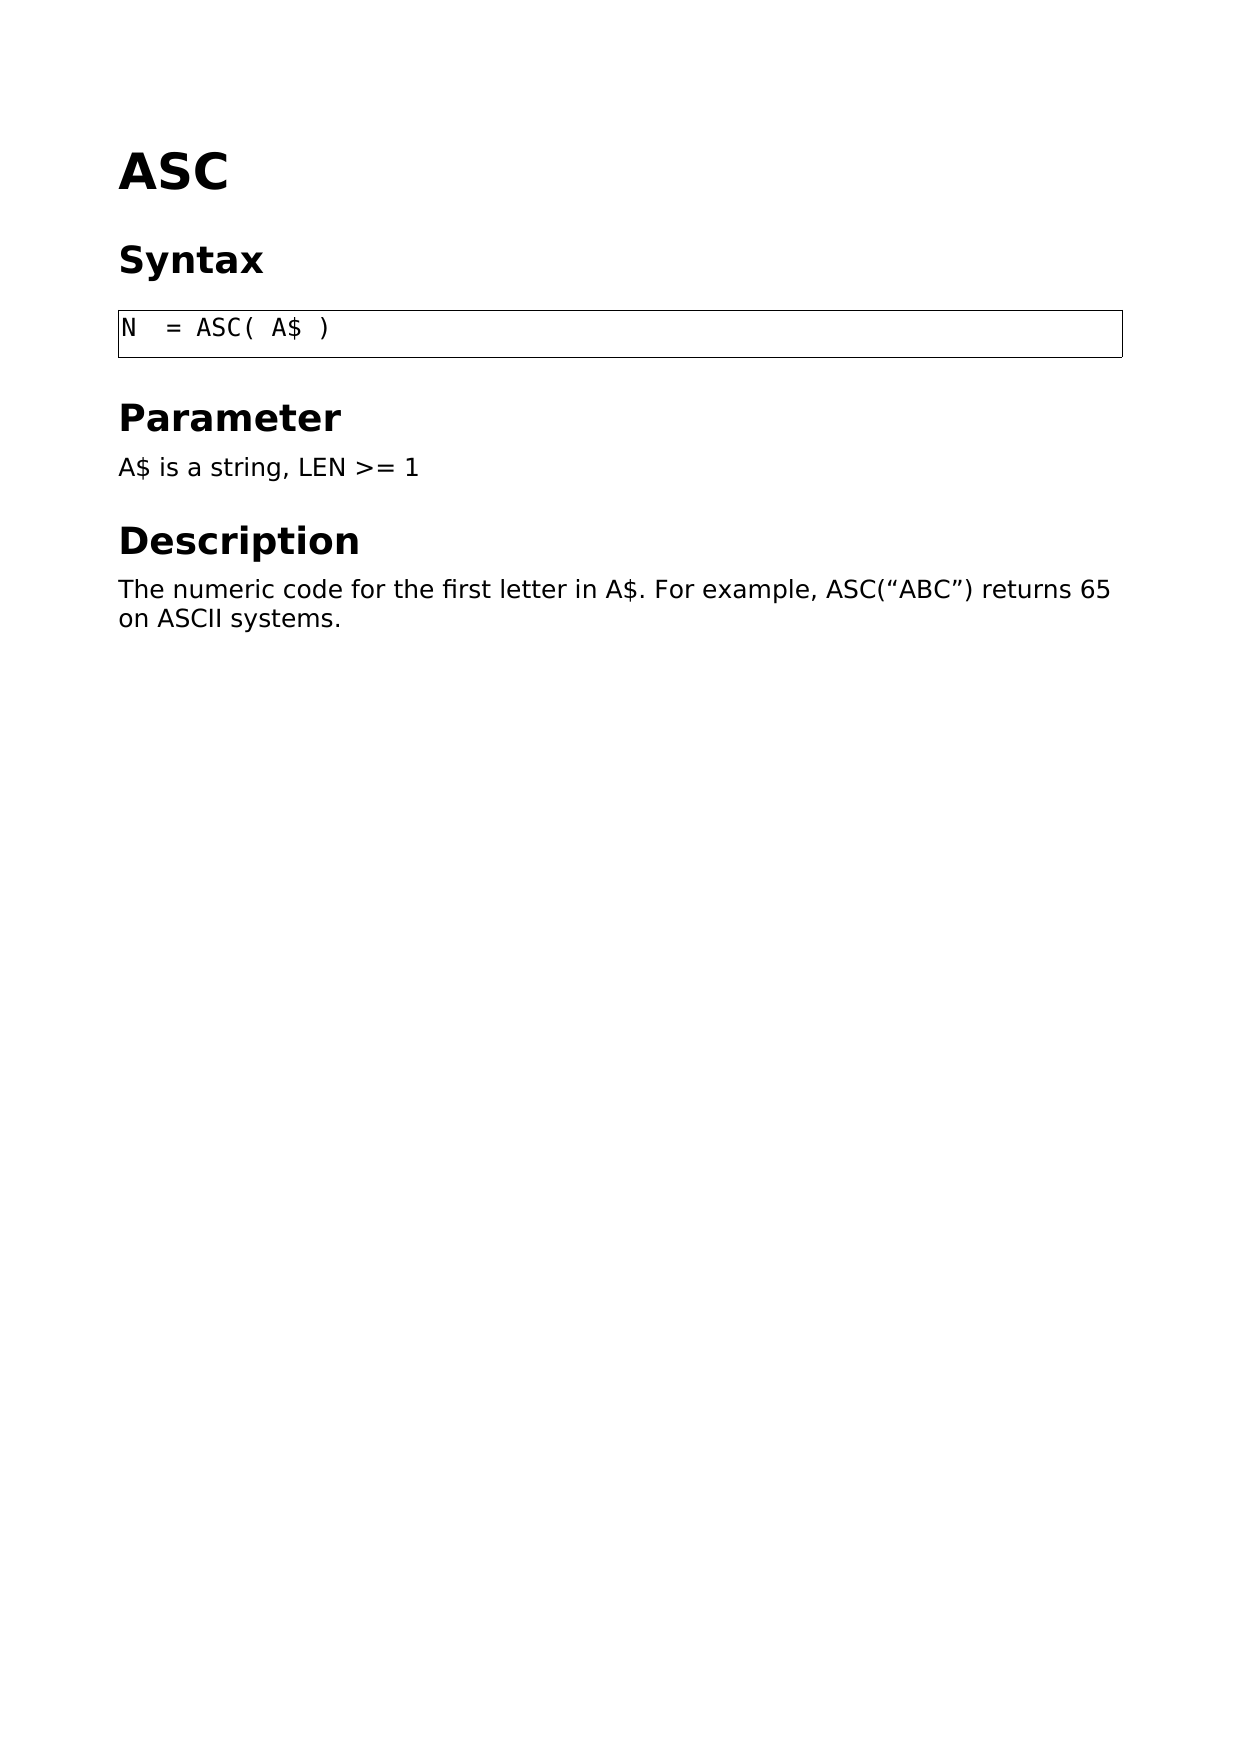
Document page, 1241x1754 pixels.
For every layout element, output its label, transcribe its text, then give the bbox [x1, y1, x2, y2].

text A$ is a string, LEN >= 1 [118, 453, 1122, 482]
table_header N = ASC( A$ ) [119, 311, 1122, 357]
subtitle Parameter [118, 397, 1122, 440]
subtitle Syntax [118, 239, 1122, 282]
subtitle Description [118, 519, 1122, 563]
text The numeric code for the first letter in A$. For example, ASC(“ABC”) returns 65 on ASCII systems. [118, 576, 1122, 634]
subtitle ASC [118, 143, 1122, 201]
